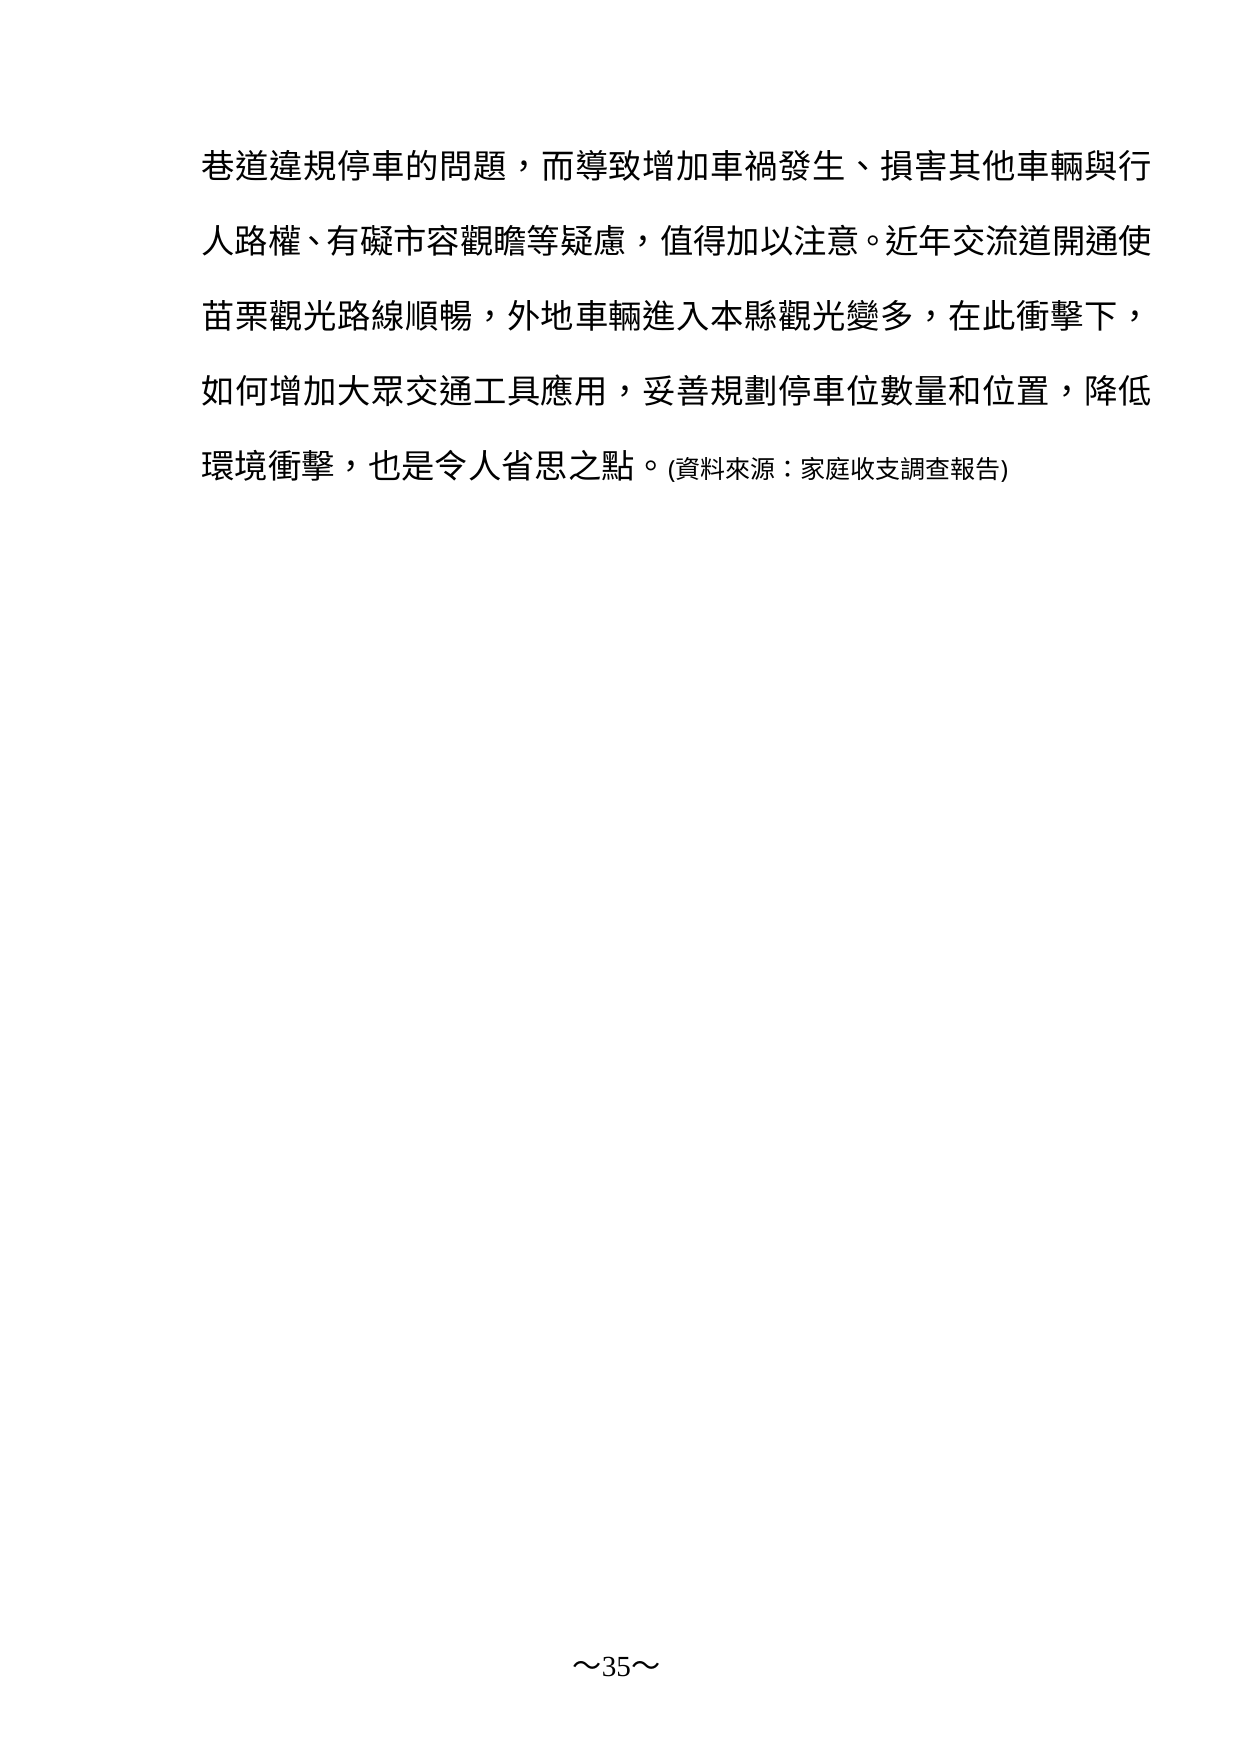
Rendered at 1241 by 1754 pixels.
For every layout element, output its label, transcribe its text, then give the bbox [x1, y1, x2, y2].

text 巷道違規停車的問題，而導致增加車禍發生、損害其他車輛與行人路權、有礙市容觀瞻等疑慮，值得加以注意。近年交流道開通使苗栗觀光路線順暢，外地車輛進入本縣觀光變多，在此衝擊下，如何增加大眾交通工具應用，妥善規劃停車位數量和位置，降低環境衝擊，也是令人省思之點。(資料來源：家庭收支調查報告) [201, 127, 1152, 502]
